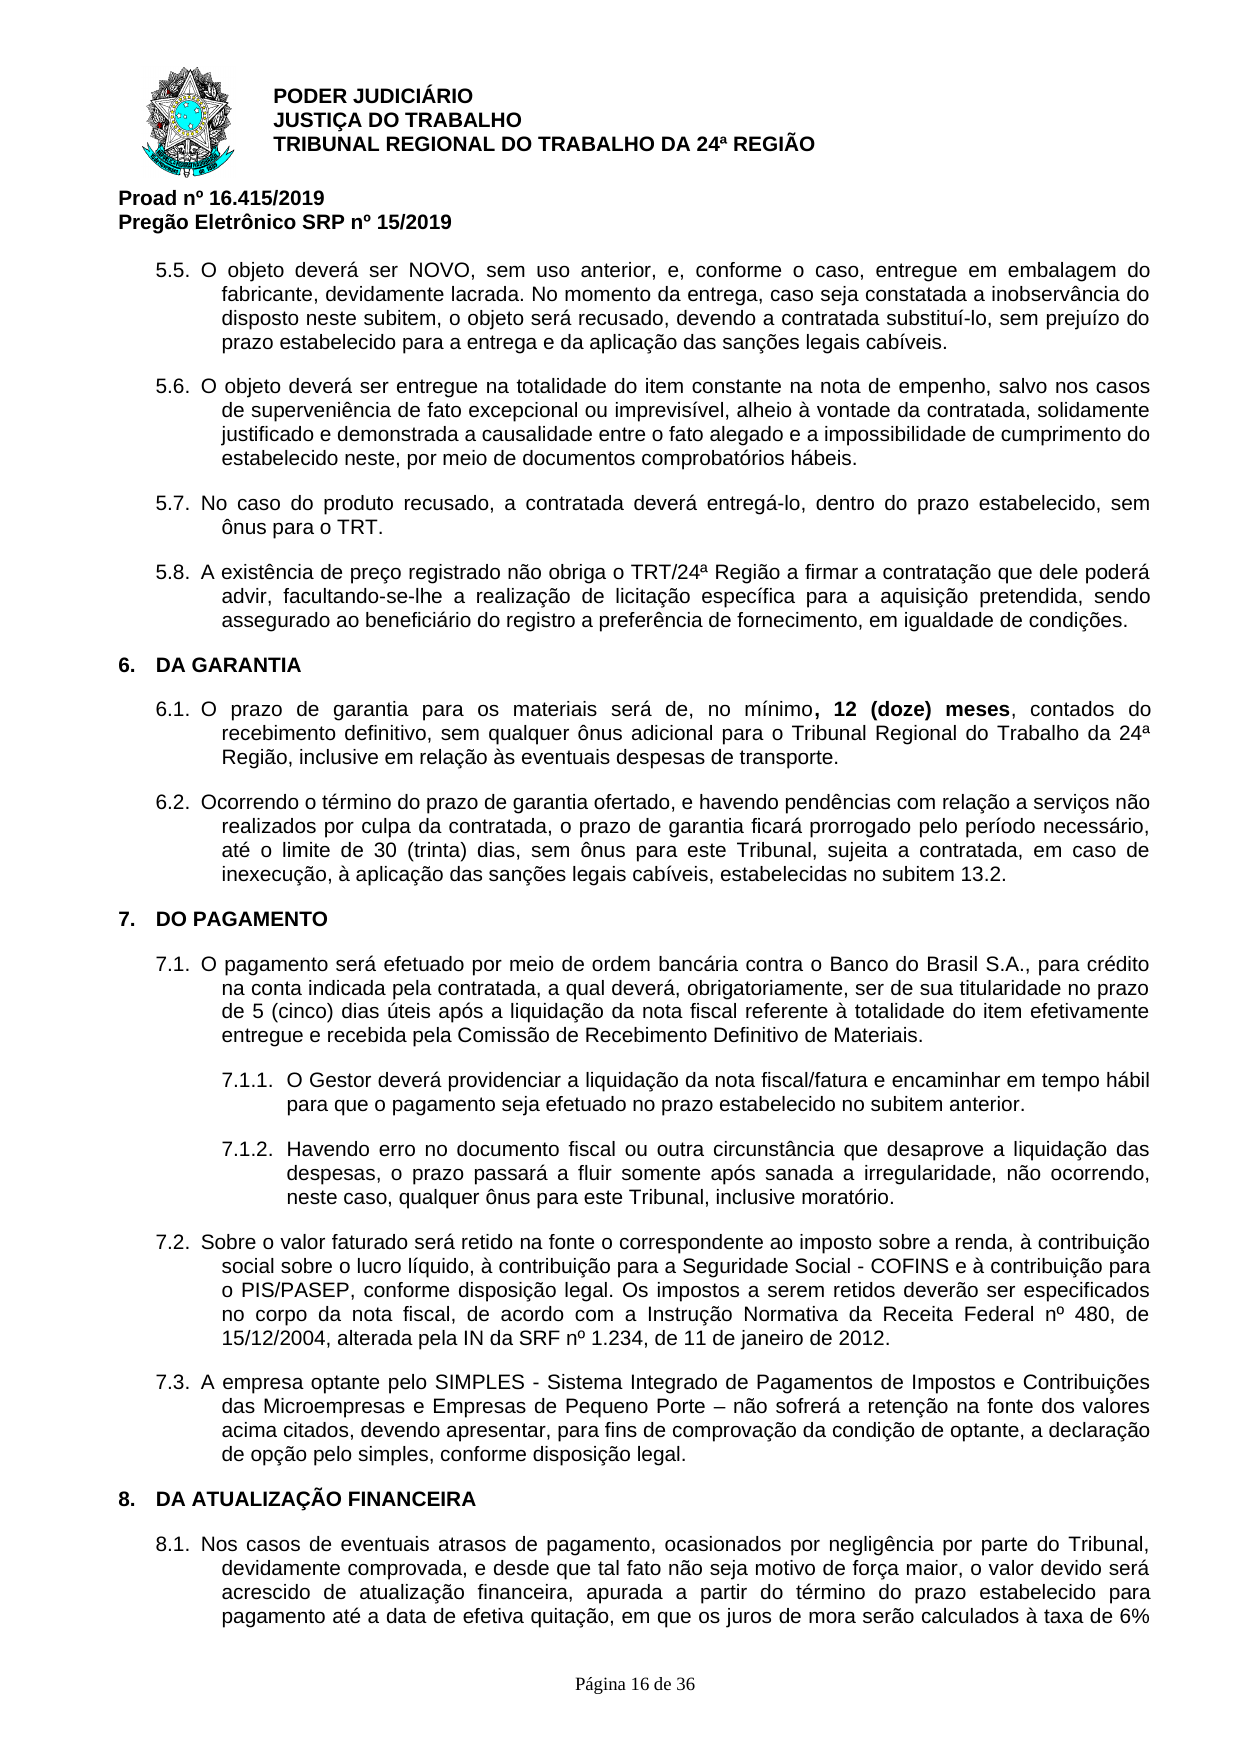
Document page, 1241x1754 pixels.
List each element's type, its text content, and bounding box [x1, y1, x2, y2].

list DA GARANTIA [118, 652, 1152, 676]
list Havendo erro no documento fiscal ou outra circunstância que desaprove a liquidação das despesas, o prazo passará a fluir somente após sanada a irregularidade, não ocorrendo, neste caso, qualquer ônus para este Tribunal, inclusive moratório. [221, 1137, 1152, 1209]
list Ocorrendo o término do prazo de garantia ofertado, e havendo pendências com relação a serviços não realizados por culpa da contratada, o prazo de garantia ficará prorrogado pelo período necessário, até o limite de 30 (trinta) dias, sem ônus para este Tribunal, sujeita a contratada, em caso de inexecução, à aplicação das sanções legais cabíveis, estabelecidas no subitem 13.2. [155, 790, 1152, 886]
list Nos casos de eventuais atrasos de pagamento, ocasionados por negligência por parte do Tribunal, devidamente comprovada, e desde que tal fato não seja motivo de força maior, o valor devido será acrescido de atualização financeira, apurada a partir do término do prazo estabelecido para pagamento até a data de efetiva quitação, em que os juros de mora serão calculados à taxa de 6% [155, 1532, 1152, 1627]
list O Gestor deverá providenciar a liquidação da nota fiscal/fatura e encaminhar em tempo hábil para que o pagamento seja efetuado no prazo estabelecido no subitem anterior. [221, 1068, 1152, 1116]
list O objeto deverá ser NOVO, sem uso anterior, e, conforme o caso, entregue em embalagem do fabricante, devidamente lacrada. No momento da entrega, caso seja constatada a inobservância do disposto neste subitem, o objeto será recusado, devendo a contratada substituí-lo, sem prejuízo do prazo estabelecido para a entrega e da aplicação das sanções legais cabíveis. [155, 258, 1152, 353]
list O pagamento será efetuado por meio de ordem bancária contra o Banco do Brasil S.A., para crédito na conta indicada pela contratada, a qual deverá, obrigatoriamente, ser de sua titularidade no prazo de 5 (cinco) dias úteis após a liquidação da nota fiscal referente à totalidade do item efetivamente entregue e recebida pela Comissão de Recebimento Definitivo de Materiais. [155, 951, 1152, 1047]
list A empresa optante pelo SIMPLES - Sistema Integrado de Pagamentos de Impostos e Contribuições das Microempresas e Empresas de Pequeno Porte – não sofrerá a retenção na fonte dos valores acima citados, devendo apresentar, para fins de comprovação da condição de optante, a declaração de opção pelo simples, conforme disposição legal. [155, 1370, 1152, 1466]
list O objeto deverá ser entregue na totalidade do item constante na nota de empenho, salvo nos casos de superveniência de fato excepcional ou imprevisível, alheio à vontade da contratada, solidamente justificado e demonstrada a causalidade entre o fato alegado e a impossibilidade de cumprimento do estabelecido neste, por meio de documentos comprobatórios hábeis. [155, 374, 1152, 470]
list A existência de preço registrado não obriga o TRT/24ª Região a firmar a contratação que dele poderá advir, facultando-se-lhe a realização de licitação específica para a aquisição pretendida, sendo assegurado ao beneficiário do registro a preferência de fornecimento, em igualdade de condições. [155, 560, 1152, 632]
list Sobre o valor faturado será retido na fonte o correspondente ao imposto sobre a renda, à contribuição social sobre o lucro líquido, à contribuição para a Seguridade Social - COFINS e à contribuição para o PIS/PASEP, conforme disposição legal. Os impostos a serem retidos deverão ser especificados no corpo da nota fiscal, de acordo com a Instrução Normativa da Receita Federal nº 480, de 15/12/2004, alterada pela IN da SRF nº 1.234, de 11 de janeiro de 2012. [155, 1229, 1152, 1349]
list O prazo de garantia para os materiais será de, no mínimo, 12 (doze) meses, contados do recebimento definitivo, sem qualquer ônus adicional para o Tribunal Regional do Trabalho da 24ª Região, inclusive em relação às eventuais despesas de transporte. [155, 697, 1152, 769]
list DA ATUALIZAÇÃO FINANCEIRA [118, 1487, 1152, 1511]
list DO PAGAMENTO [118, 907, 1152, 931]
picture [141, 66, 236, 178]
list No caso do produto recusado, a contratada deverá entregá-lo, dentro do prazo estabelecido, sem ônus para o TRT. [155, 491, 1152, 539]
